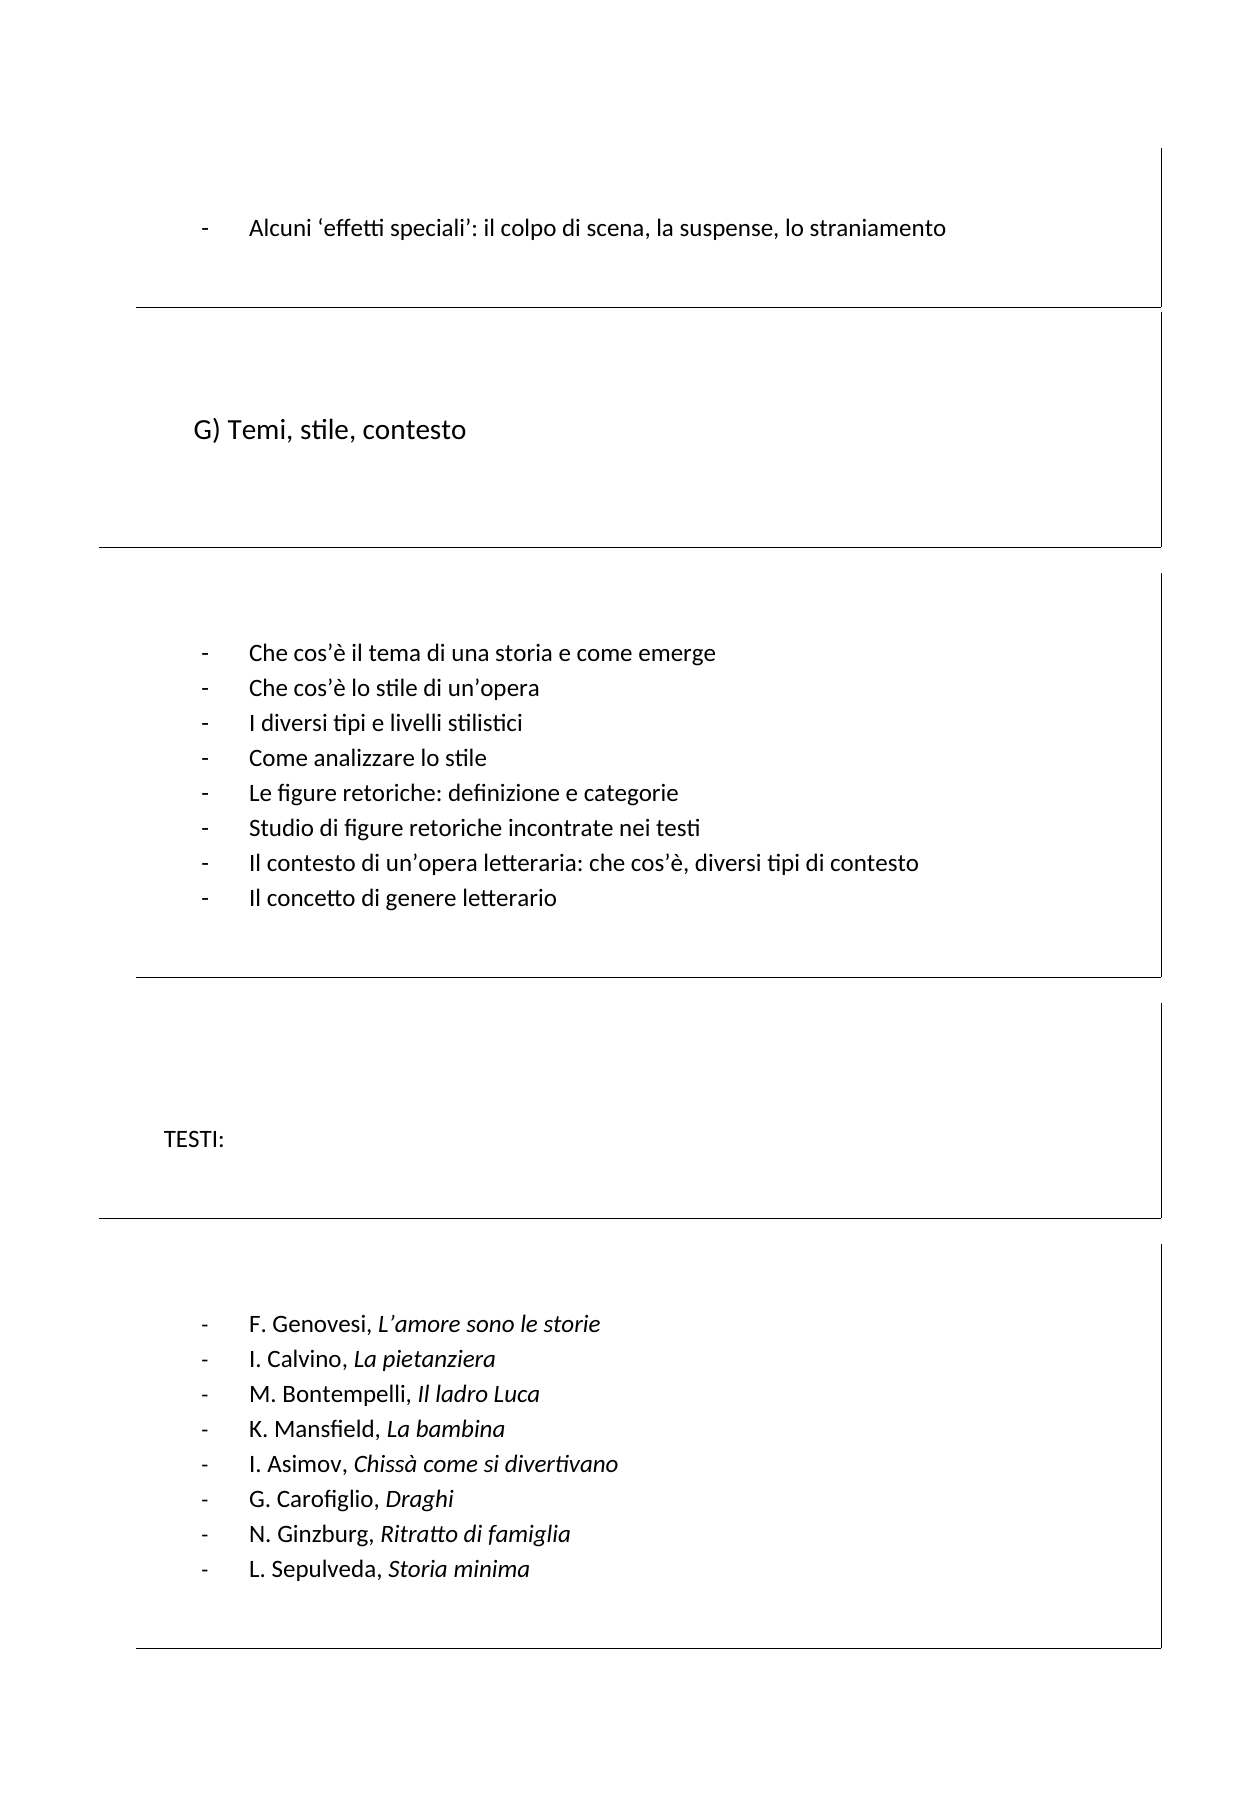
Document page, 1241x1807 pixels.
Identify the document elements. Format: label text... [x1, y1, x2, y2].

list L. Sepulveda, Storia minima [136, 1489, 1161, 1648]
list Che cos’è lo stile di un’opera [136, 608, 1161, 643]
list M. Bontempelli, Il ladro Luca [136, 1314, 1161, 1349]
list Che cos’è il tema di una storia e come emerge [136, 573, 1161, 608]
list I diversi tipi e livelli stilistici [136, 643, 1161, 678]
list K. Mansfield, La bambina [136, 1349, 1161, 1384]
list Studio di figure retoriche incontrate nei testi [136, 748, 1161, 783]
text G) Temi, stile, contesto [99, 347, 1161, 447]
list Le figure retoriche: definizione e categorie [136, 713, 1161, 748]
list I. Calvino, La pietanziera [136, 1279, 1161, 1314]
list N. Ginzburg, Ritratto di famiglia [136, 1454, 1161, 1489]
list Il concetto di genere letterario [136, 818, 1161, 977]
list Alcuni ‘effetti speciali’: il colpo di scena, la suspense, lo straniamento [136, 148, 1161, 307]
list Il contesto di un’opera letteraria: che cos’è, diversi tipi di contesto [136, 783, 1161, 818]
text TESTI: [99, 1059, 1161, 1218]
list Come analizzare lo stile [136, 678, 1161, 713]
list F. Genovesi, L’amore sono le storie [136, 1244, 1161, 1279]
list I. Asimov, Chissà come si divertivano [136, 1384, 1161, 1419]
list G. Carofiglio, Draghi [136, 1419, 1161, 1454]
